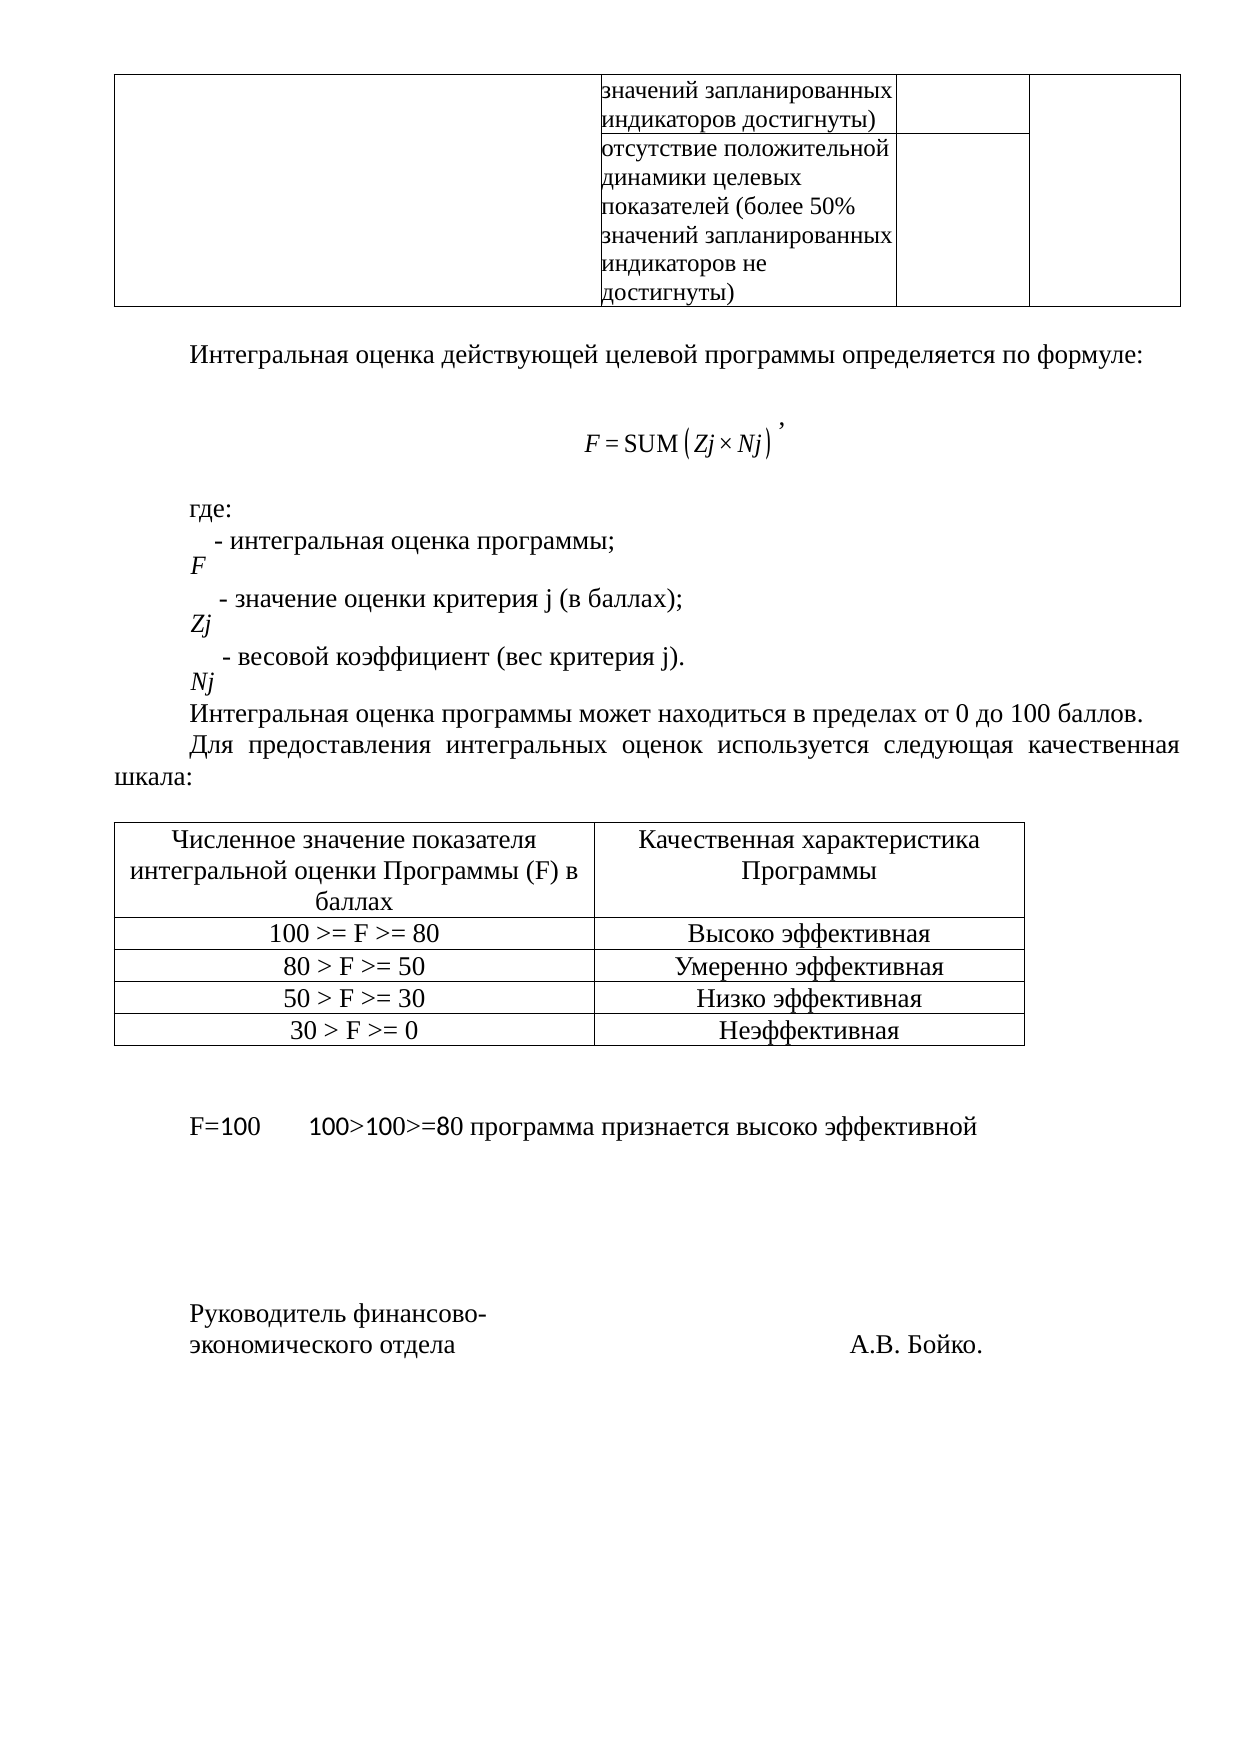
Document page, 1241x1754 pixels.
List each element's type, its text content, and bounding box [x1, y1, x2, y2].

table_cell отсутствие положительной динамики целевых показателей (более 50% значений запланированных индикаторов не достигнуты) [602, 134, 896, 306]
table_cell [897, 75, 1029, 132]
table_cell значений запланированных индикаторов достигнуты) [602, 75, 896, 132]
table_cell Высоко эффективная [595, 918, 1024, 949]
text - весовой коэффициент (вес критерия j). [114, 639, 1181, 697]
table_cell 30 > F >= 0 [115, 1014, 594, 1045]
table_header Численное значение показателя интегральной оценки Программы (F) в баллах [115, 823, 594, 917]
table_cell [897, 134, 1029, 306]
text Интегральная оценка действующей целевой программы определяется по формуле: [114, 338, 1181, 369]
text где: [114, 493, 1181, 524]
table_cell Неэффективная [595, 1014, 1024, 1045]
text F=100 100>100>=80 программа признается высоко эффективной [114, 1109, 1181, 1142]
table_cell 80 > F >= 50 [115, 950, 594, 981]
text - значение оценки критерия j (в баллах); [114, 582, 1181, 639]
text - интегральная оценка программы; [114, 524, 1181, 582]
text Руководитель финансово- [114, 1297, 1181, 1328]
table_cell [1030, 75, 1180, 306]
text Интегральная оценка программы может находиться в пределах от 0 до 100 баллов. [114, 697, 1181, 729]
table_header Качественная характеристика Программы [595, 823, 1024, 917]
table_cell [115, 75, 601, 306]
text экономического отдела А.В. Бойко. [114, 1328, 1181, 1360]
text Для предоставления интегральных оценок используется следующая качественная шкала: [114, 729, 1181, 791]
table_cell 50 > F >= 30 [115, 982, 594, 1013]
table_cell Умеренно эффективная [595, 950, 1024, 981]
text , [114, 400, 1181, 461]
table_cell 100 >= F >= 80 [115, 918, 594, 949]
table_cell Низко эффективная [595, 982, 1024, 1013]
